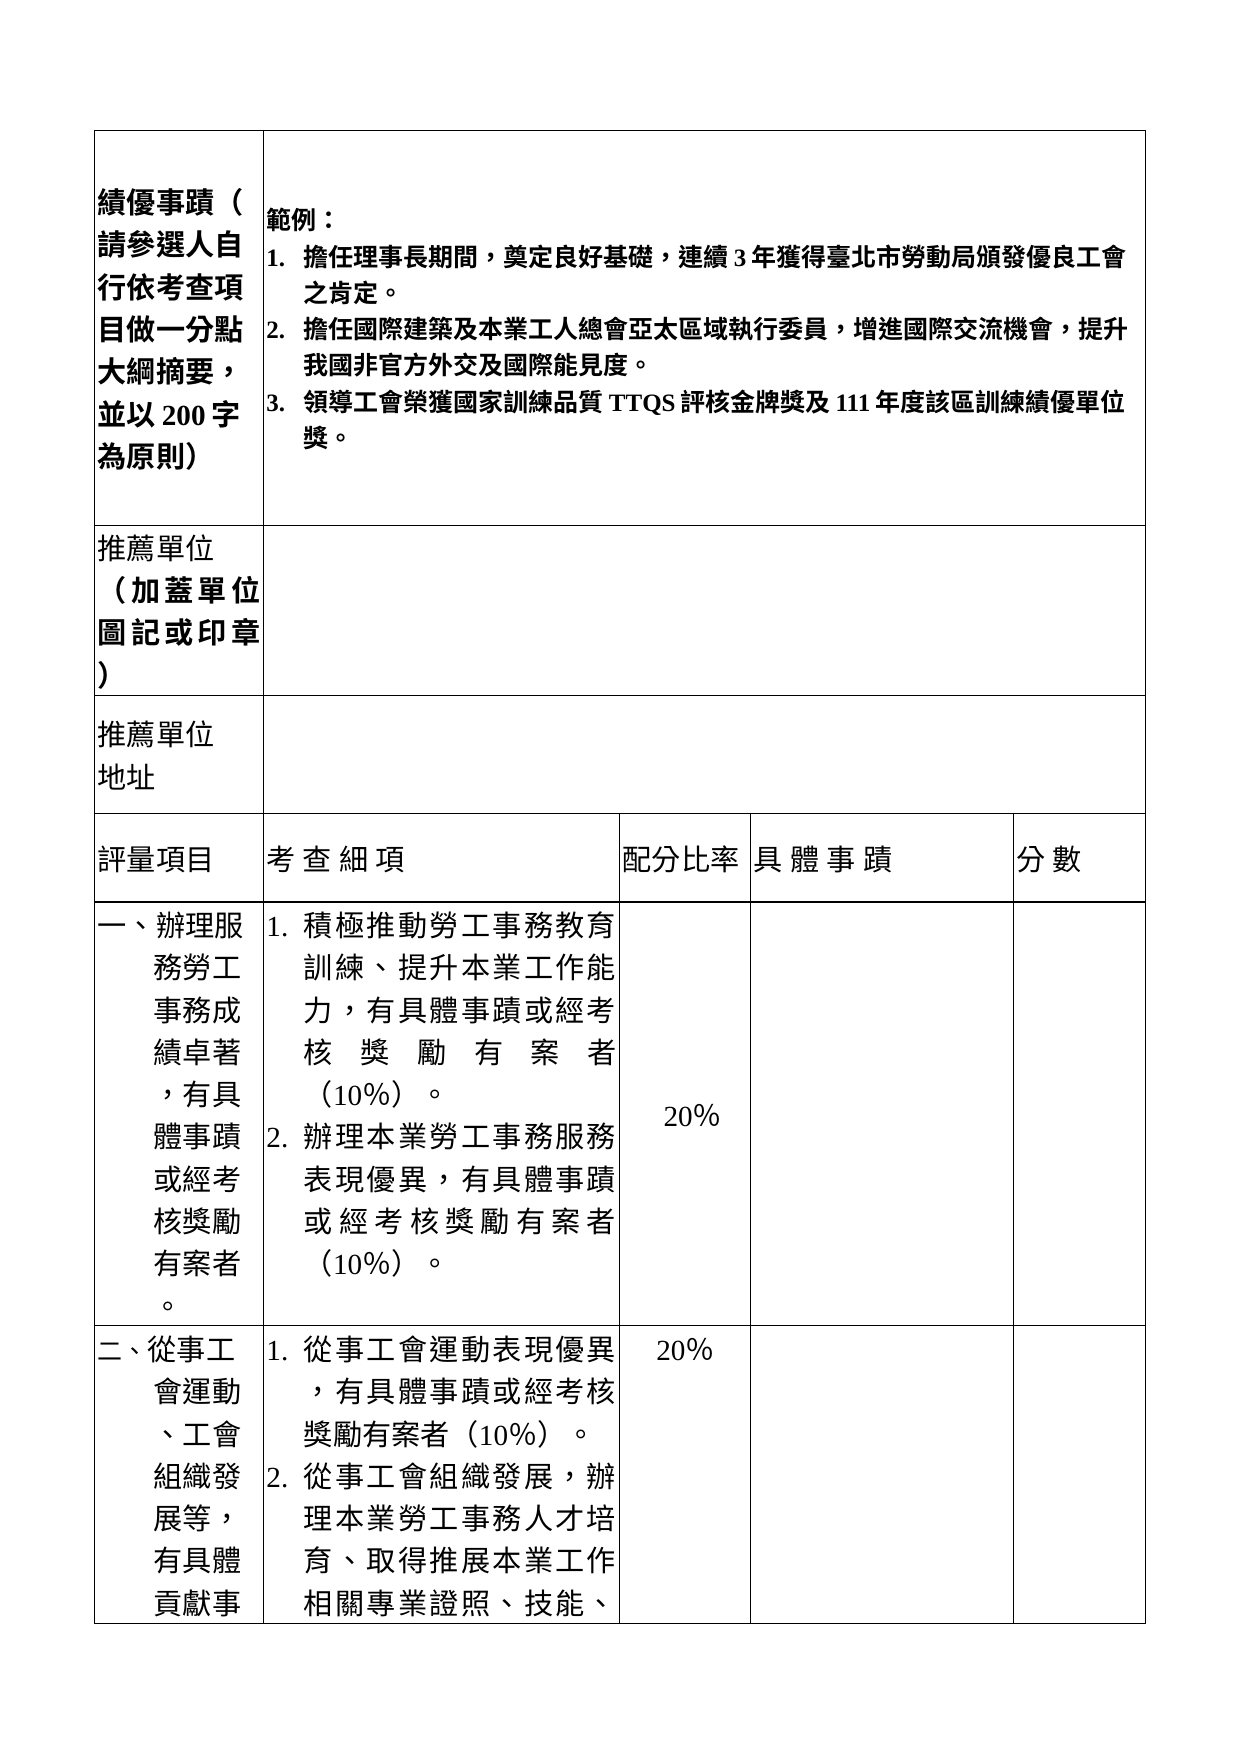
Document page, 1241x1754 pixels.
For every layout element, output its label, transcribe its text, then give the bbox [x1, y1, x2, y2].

table_cell 推薦單位 （加蓋單位圖記或印章） [95, 526, 263, 695]
table_cell [751, 903, 1013, 1325]
table_cell 具 體 事 蹟 [751, 814, 1013, 901]
table_cell 從事工會運動、工會組織發展等，有具體貢獻事 [95, 1326, 263, 1622]
table_cell 推薦單位 地址 [95, 696, 263, 813]
table_cell [264, 526, 1145, 695]
table_cell 從事工會運動表現優異，有具體事蹟或經考核獎勵有案者（10％）。 從事工會組織發展，辦理本業勞工事務人才培育、取得推展本業工作相關專業證照、技能、 [264, 1326, 619, 1622]
table_cell [264, 696, 1145, 813]
table_cell 積極推動勞工事務教育訓練、提升本業工作能力，有具體事蹟或經考核獎勵有案者（10％）。 辦理本業勞工事務服務表現優異，有具體事蹟或經考核獎勵有案者（10％）。 [264, 903, 619, 1325]
table_cell 20％ [620, 1326, 750, 1622]
table_cell 20％ [620, 903, 750, 1325]
table_cell 分 數 [1014, 814, 1145, 901]
table_cell [1014, 1326, 1145, 1622]
table_cell [1014, 903, 1145, 1325]
table_cell 考 查 細 項 [264, 814, 619, 901]
table_cell 配分比率 [620, 814, 750, 901]
table_cell 評量項目 [95, 814, 263, 901]
table_cell 範例： 擔任理事長期間，奠定良好基礎，連續3年獲得臺北市勞動局頒發優良工會之肯定。 擔任國際建築及本業工人總會亞太區域執行委員，增進國際交流機會，提升我國非官方外交及國際能見度。 領導工會榮獲國家訓練品質TTQS評核金牌獎及111年度該區訓練績優單位獎。 [264, 131, 1145, 524]
table_cell 辦理服務勞工事務成績卓著，有具體事蹟或經考核獎勵有案者。 [95, 903, 263, 1325]
table_cell [751, 1326, 1013, 1622]
table_cell 績優事蹟（請參選人自行依考查項目做一分點大綱摘要，並以200字為原則） [95, 131, 263, 524]
